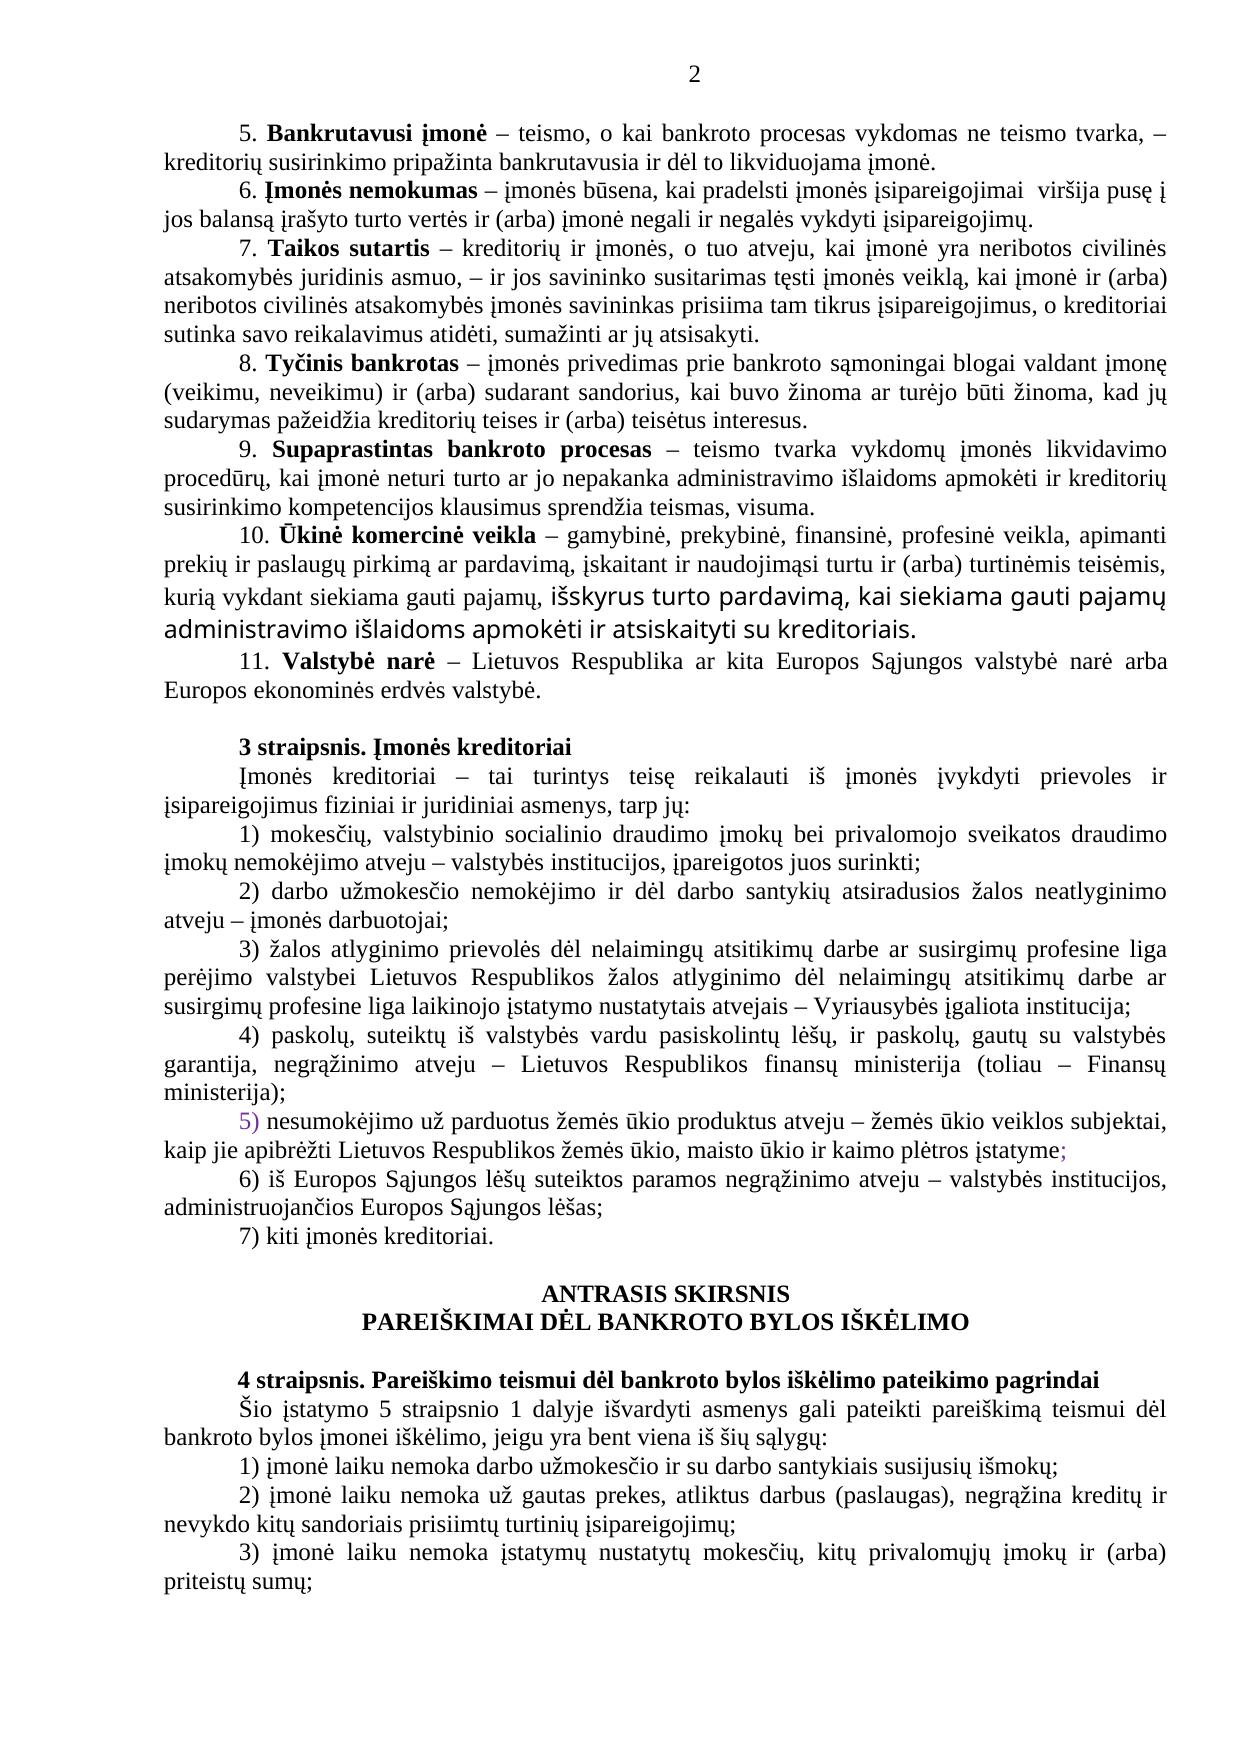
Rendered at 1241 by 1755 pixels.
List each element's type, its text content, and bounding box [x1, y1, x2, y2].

text 4) paskolų, suteiktų iš valstybės vardu pasiskolintų lėšų, ir paskolų, gautų su valstybės garantija, negrąžinimo atveju – Lietuvos Respublikos finansų ministerija (toliau – Finansų ministerija); [164, 1020, 1168, 1106]
text ANTRASIS SKIRSNIS [164, 1279, 1168, 1307]
text 10. Ūkinė komercinė veikla – gamybinė, prekybinė, finansinė, profesinė veikla, apimanti prekių ir paslaugų pirkimą ar pardavimą, įskaitant ir naudojimąsi turtu ir (arba) turtinėmis teisėmis, kurią vykdant siekiama gauti pajamų, išskyrus turto pardavimą, kai siekiama gauti pajamų administravimo išlaidoms apmokėti ir atsiskaityti su kreditoriais. [164, 521, 1168, 646]
text 9. Supaprastintas bankroto procesas – teismo tvarka vykdomų įmonės likvidavimo procedūrų, kai įmonė neturi turto ar jo nepakanka administravimo išlaidoms apmokėti ir kreditorių susirinkimo kompetencijos klausimus sprendžia teismas, visuma. [164, 434, 1168, 521]
text 1) įmonė laiku nemoka darbo užmokesčio ir su darbo santykiais susijusių išmokų; [164, 1451, 1168, 1480]
text 11. Valstybė narė – Lietuvos Respublika ar kita Europos Sąjungos valstybė narė arba Europos ekonominės erdvės valstybė. [164, 646, 1168, 704]
text 3) įmonė laiku nemoka įstatymų nustatytų mokesčių, kitų privalomųjų įmokų ir (arba) priteistų sumų; [164, 1537, 1168, 1595]
text 3 straipsnis. Įmonės kreditoriai [164, 732, 1168, 761]
text Šio įstatymo 5 straipsnio 1 dalyje išvardyti asmenys gali pateikti pareiškimą teismui dėl bankroto bylos įmonei iškėlimo, jeigu yra bent viena iš šių sąlygų: [164, 1394, 1168, 1451]
text 8. Tyčinis bankrotas – įmonės privedimas prie bankroto sąmoningai blogai valdant įmonę (veikimu, neveikimu) ir (arba) sudarant sandorius, kai buvo žinoma ar turėjo būti žinoma, kad jų sudarymas pažeidžia kreditorių teises ir (arba) teisėtus interesus. [164, 348, 1168, 434]
text PAREIŠKIMAI DĖL BANKROTO BYLOS IŠKĖLIMO [164, 1307, 1168, 1336]
text 2) įmonė laiku nemoka už gautas prekes, atliktus darbus (paslaugas), negrąžina kreditų ir nevykdo kitų sandoriais prisiimtų turtinių įsipareigojimų; [164, 1480, 1168, 1537]
text 4 straipsnis. Pareiškimo teismui dėl bankroto bylos iškėlimo pateikimo pagrindai [164, 1365, 1168, 1394]
text 7. Taikos sutartis – kreditorių ir įmonės, o tuo atveju, kai įmonė yra neribotos civilinės atsakomybės juridinis asmuo, – ir jos savininko susitarimas tęsti įmonės veiklą, kai įmonė ir (arba) neribotos civilinės atsakomybės įmonės savininkas prisiima tam tikrus įsipareigojimus, o kreditoriai sutinka savo reikalavimus atidėti, sumažinti ar jų atsisakyti. [164, 233, 1168, 348]
text 3) žalos atlyginimo prievolės dėl nelaimingų atsitikimų darbe ar susirgimų profesine liga perėjimo valstybei Lietuvos Respublikos žalos atlyginimo dėl nelaimingų atsitikimų darbe ar susirgimų profesine liga laikinojo įstatymo nustatytais atvejais – Vyriausybės įgaliota institucija; [164, 934, 1168, 1020]
text 6. Įmonės nemokumas – įmonės būsena, kai pradelsti įmonės įsipareigojimai viršija pusę į jos balansą įrašyto turto vertės ir (arba) įmonė negali ir negalės vykdyti įsipareigojimų. [164, 176, 1168, 233]
text 1) mokesčių, valstybinio socialinio draudimo įmokų bei privalomojo sveikatos draudimo įmokų nemokėjimo atveju – valstybės institucijos, įpareigotos juos surinkti; [164, 819, 1168, 876]
text 2) darbo užmokesčio nemokėjimo ir dėl darbo santykių atsiradusios žalos neatlyginimo atveju – įmonės darbuotojai; [164, 876, 1168, 934]
text Įmonės kreditoriai – tai turintys teisę reikalauti iš įmonės įvykdyti prievoles ir įsipareigojimus fiziniai ir juridiniai asmenys, tarp jų: [164, 761, 1168, 819]
text 6) iš Europos Sąjungos lėšų suteiktos paramos negrąžinimo atveju – valstybės institucijos, administruojančios Europos Sąjungos lėšas; [164, 1164, 1168, 1221]
text 5) nesumokėjimo už parduotus žemės ūkio produktus atveju – žemės ūkio veiklos subjektai, kaip jie apibrėžti Lietuvos Respublikos žemės ūkio, maisto ūkio ir kaimo plėtros įstatyme; [164, 1106, 1168, 1164]
text 5. Bankrutavusi įmonė – teismo, o kai bankroto procesas vykdomas ne teismo tvarka, – kreditorių susirinkimo pripažinta bankrutavusia ir dėl to likviduojama įmonė. [164, 118, 1168, 176]
text 7) kiti įmonės kreditoriai. [164, 1221, 1168, 1250]
